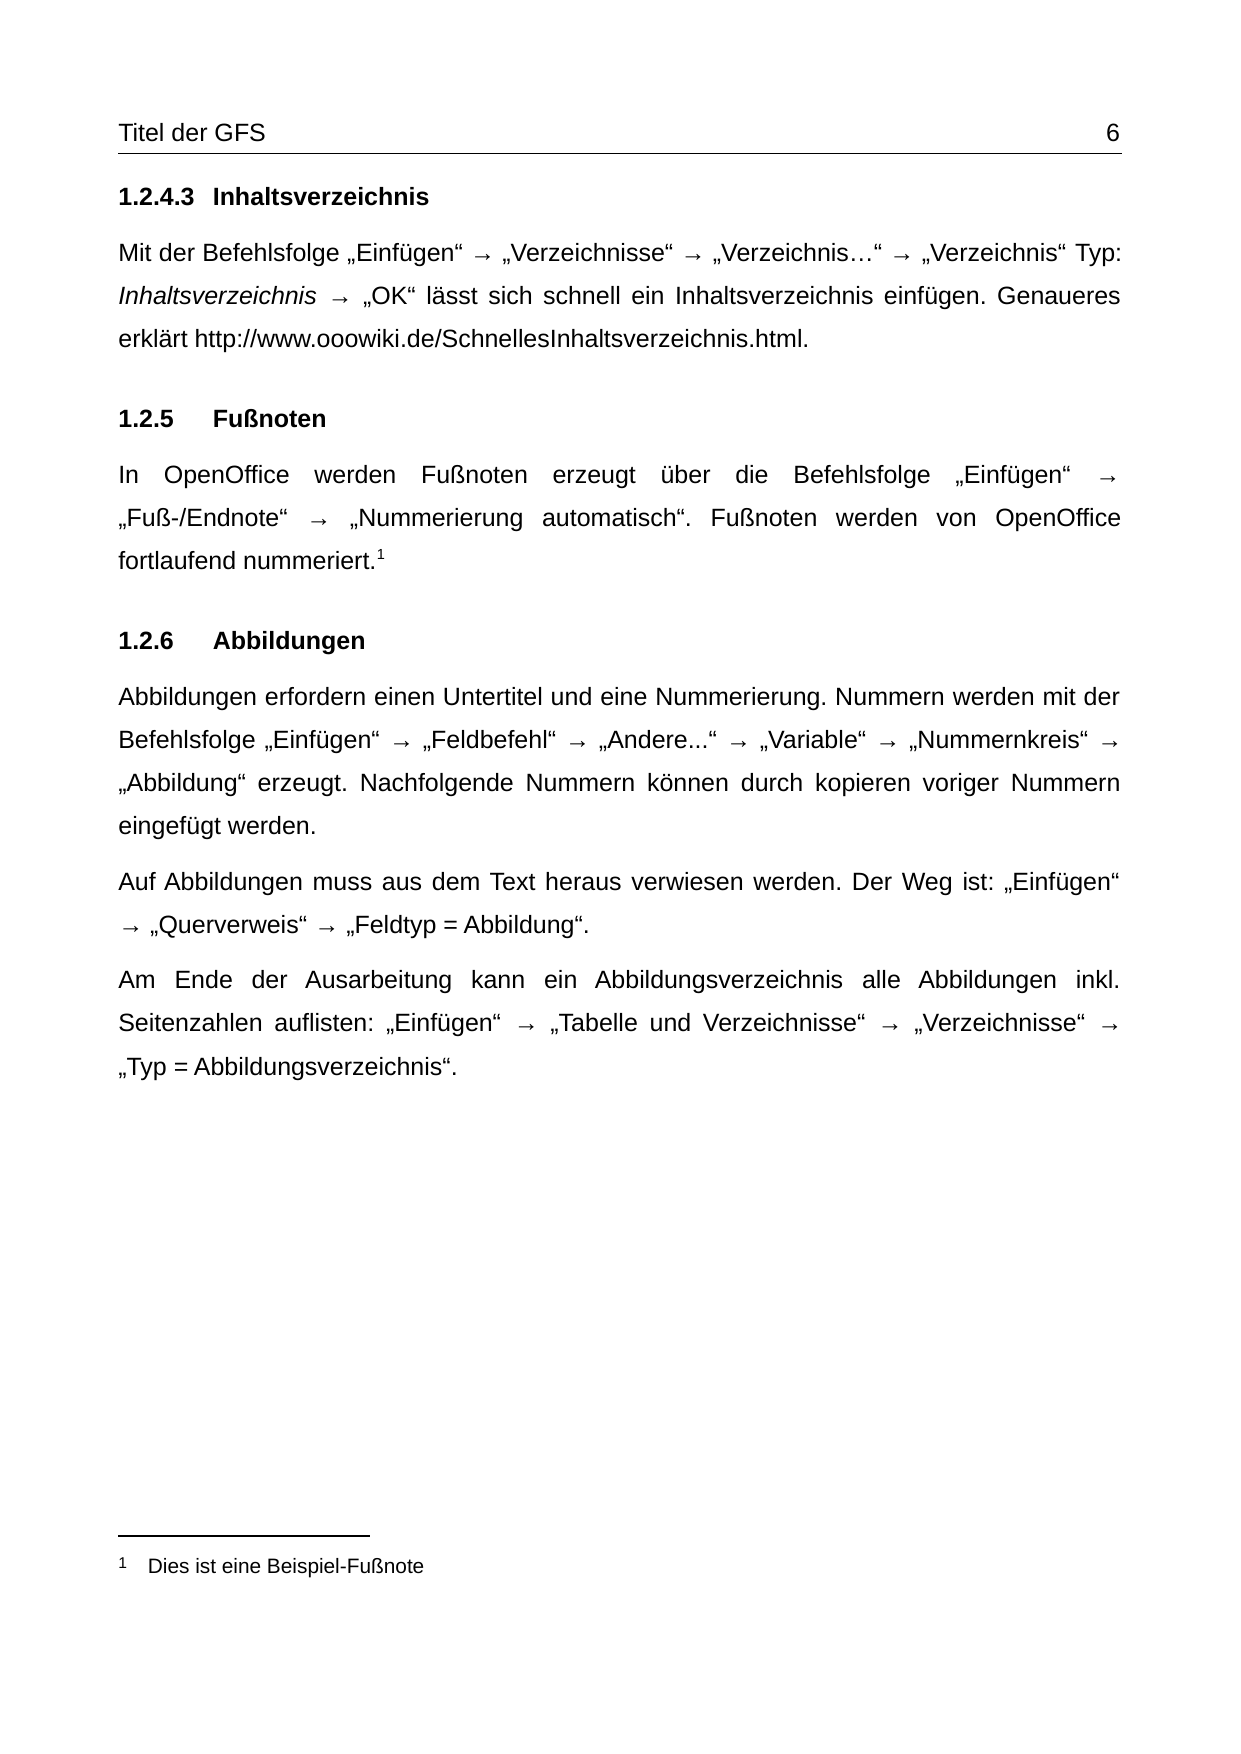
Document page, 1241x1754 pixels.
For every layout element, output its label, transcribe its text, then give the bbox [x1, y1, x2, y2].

text Auf Abbildungen muss aus dem Text heraus verwiesen werden. Der Weg ist: „Einfügen“ → „Querverweis“ → „Feldtyp = Abbildung“. [118, 867, 1122, 938]
subtitle Fußnoten [118, 404, 1122, 433]
text Am Ende der Ausarbeitung kann ein Abbildungsverzeichnis alle Abbildungen inkl. Seitenzahlen auflisten: „Einfügen“ → „Tabelle und Verzeichnisse“ → „Verzeichnisse“ → „Typ = Abbildungsverzeichnis“. [118, 965, 1122, 1080]
text Dies ist eine Beispiel-Fußnote [118, 1554, 1122, 1578]
text Abbildungen erfordern einen Untertitel und eine Nummerierung. Nummern werden mit der Befehlsfolge „Einfügen“ → „Feldbefehl“ → „Andere...“ → „Variable“ → „Nummernkreis“ → „Abbildung“ erzeugt. Nachfolgende Nummern können durch kopieren voriger Nummern eingefügt werden. [118, 682, 1122, 840]
text In OpenOffice werden Fußnoten erzeugt über die Befehlsfolge „Einfügen“ → „Fuß-/Endnote“ → „Nummerierung automatisch“. Fußnoten werden von OpenOffice fortlaufend nummeriert. [118, 460, 1122, 575]
subtitle Abbildungen [118, 626, 1122, 655]
subtitle Inhaltsverzeichnis [118, 182, 1122, 211]
text Mit der Befehlsfolge „Einfügen“ → „Verzeichnisse“ → „Verzeichnis…“ → „Verzeichnis“ Typ: Inhaltsverzeichnis → „OK“ lässt sich schnell ein Inhaltsverzeichnis einfügen. Genaueres erklärt http://www.ooowiki.de/SchnellesInhaltsverzeichnis.html. [118, 238, 1122, 353]
